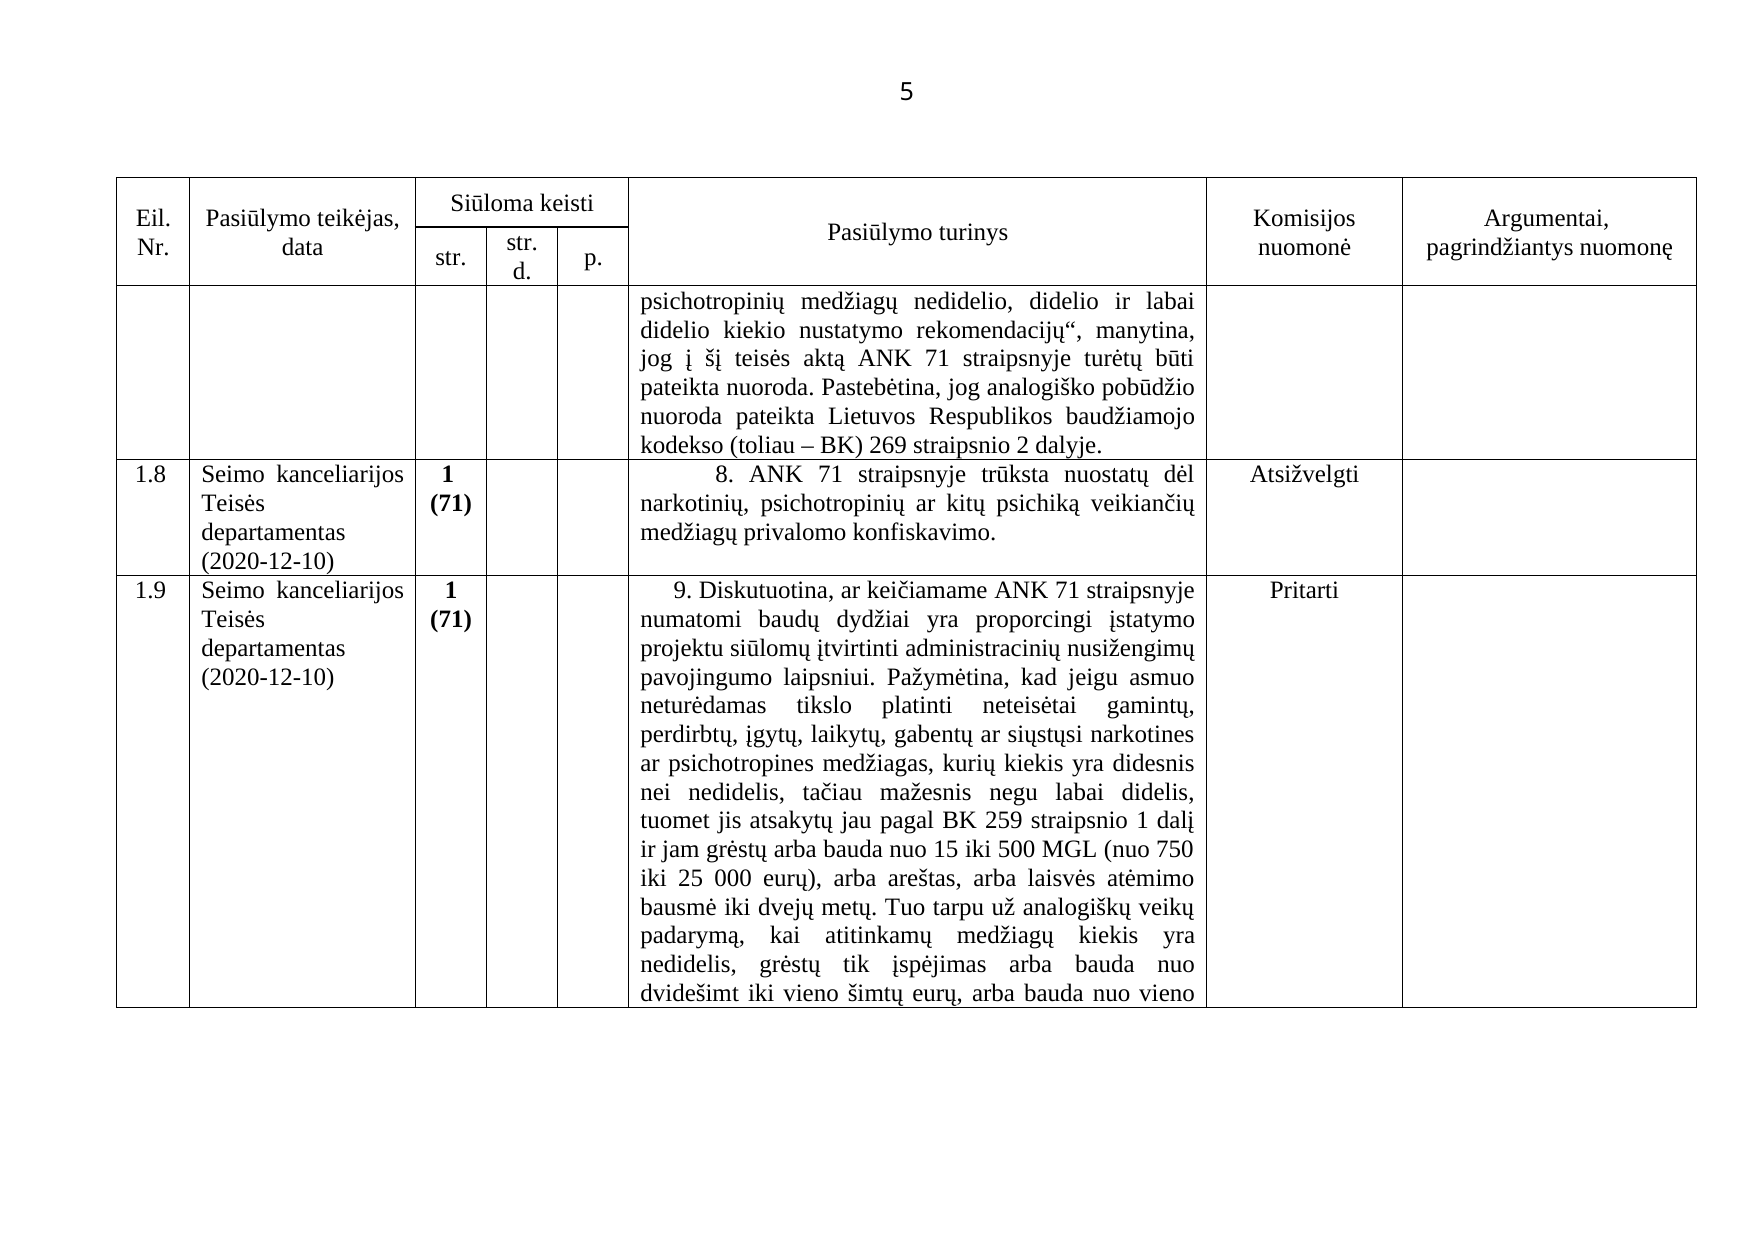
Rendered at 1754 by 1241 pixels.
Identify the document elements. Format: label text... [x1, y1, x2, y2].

table_cell 8. ANK 71 straipsnyje trūksta nuostatų dėl narkotinių, psichotropinių ar kitų psichiką veikiančių medžiagų privalomo konfiskavimo. [629, 460, 1206, 574]
table_cell 1 (71) [416, 576, 486, 1007]
table_header Eil. Nr. [117, 178, 189, 285]
table_cell [487, 286, 557, 458]
table_header Komisijos nuomonė [1207, 178, 1402, 285]
table_cell [558, 460, 628, 574]
table_cell [487, 460, 557, 574]
table_cell [1403, 576, 1696, 1007]
table_cell Seimo kanceliarijos Teisės departamentas (2020-12-10) [190, 576, 415, 1007]
table_cell p. [558, 228, 628, 285]
table_header Argumentai, pagrindžiantys nuomonę [1403, 178, 1696, 285]
table_cell [190, 286, 415, 458]
table_cell 1.8 [117, 460, 189, 574]
table_cell [1403, 460, 1696, 574]
table_cell Seimo kanceliarijos Teisės departamentas (2020-12-10) [190, 460, 415, 574]
table_header Pasiūlymo turinys [629, 178, 1206, 285]
table_cell [117, 286, 189, 458]
table_cell [558, 286, 628, 458]
table_header Siūloma keisti [416, 178, 628, 226]
table_cell 9. Diskutuotina, ar keičiamame ANK 71 straipsnyje numatomi baudų dydžiai yra proporcingi įstatymo projektu siūlomų įtvirtinti administracinių nusižengimų pavojingumo laipsniui. Pažymėtina, kad jeigu asmuo neturėdamas tikslo platinti neteisėtai gamintų, perdirbtų, įgytų, laikytų, gabentų ar siųstųsi narkotines ar psichotropines medžiagas, kurių kiekis yra didesnis nei nedidelis, tačiau mažesnis negu labai didelis, tuomet jis atsakytų jau pagal BK 259 straipsnio 1 dalį ir jam grėstų arba bauda nuo 15 iki 500 MGL (nuo 750 iki 25 000 eurų), arba areštas, arba laisvės atėmimo bausmė iki dvejų metų. Tuo tarpu už analogiškų veikų padarymą, kai atitinkamų medžiagų kiekis yra nedidelis, grėstų tik įspėjimas arba bauda nuo dvidešimt iki vieno šimtų eurų, arba bauda nuo vieno [629, 576, 1206, 1007]
table_cell [558, 576, 628, 1007]
table_cell [416, 286, 486, 458]
table_header Pasiūlymo teikėjas, data [190, 178, 415, 285]
table_cell 1 (71) [416, 460, 486, 574]
table_cell [1207, 286, 1402, 458]
table_cell 1.9 [117, 576, 189, 1007]
table_cell [1403, 286, 1696, 458]
table_cell Pritarti [1207, 576, 1402, 1007]
table_cell psichotropinių medžiagų nedidelio, didelio ir labai didelio kiekio nustatymo rekomendacijų“, manytina, jog į šį teisės aktą ANK 71 straipsnyje turėtų būti pateikta nuoroda. Pastebėtina, jog analogiško pobūdžio nuoroda pateikta Lietuvos Respublikos baudžiamojo kodekso (toliau – BK) 269 straipsnio 2 dalyje. [629, 286, 1206, 458]
table_cell str. [416, 228, 486, 285]
table_cell [487, 576, 557, 1007]
table_cell str. d. [487, 228, 557, 285]
table_cell Atsižvelgti [1207, 460, 1402, 574]
